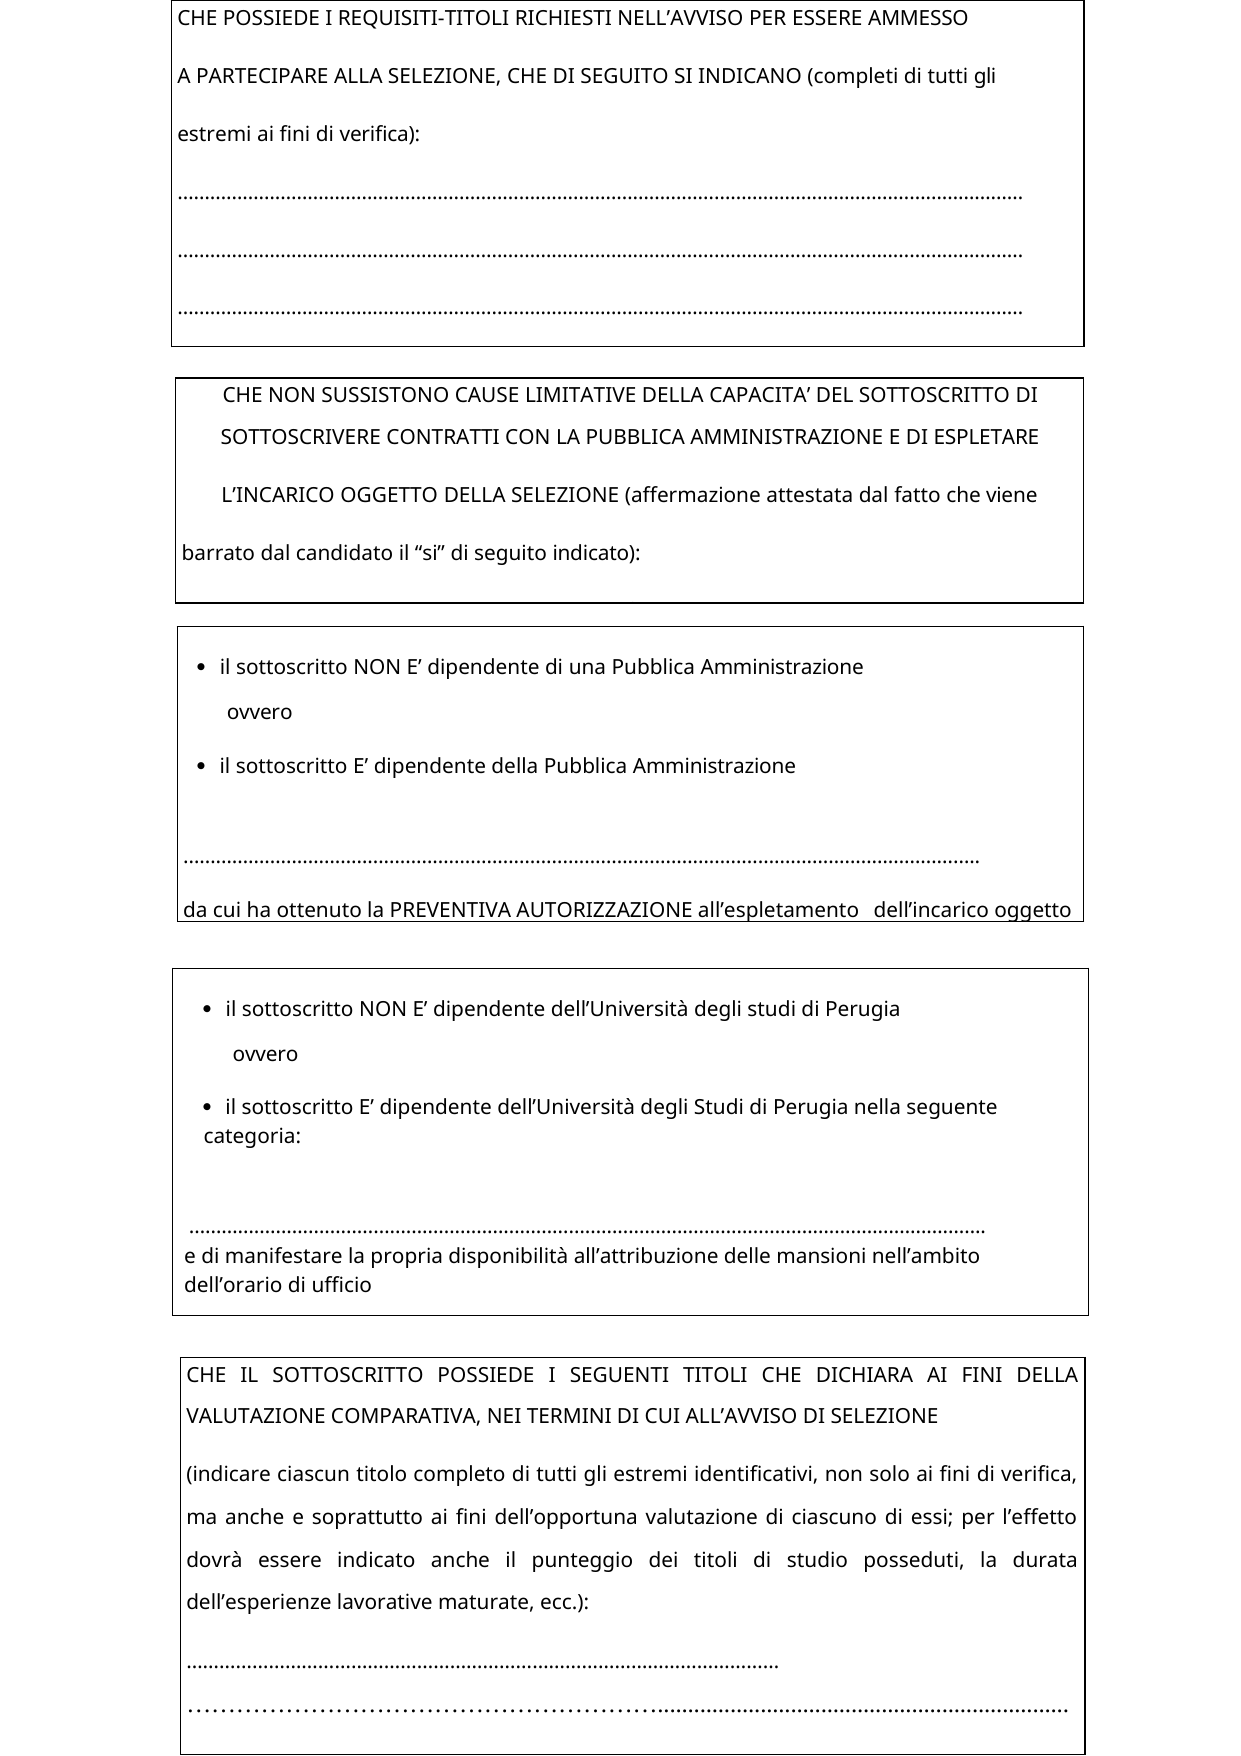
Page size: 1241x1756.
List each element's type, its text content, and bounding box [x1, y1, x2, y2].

text  SI [177, 595, 1079, 602]
text estremi ai fini di verifica): [177, 119, 1083, 147]
table_header  il sottoscritto NON E’ dipendente dell’Università degli studi di Perugia ovvero  il sottoscritto E’ dipendente dell’Università degli Studi di Perugia nella seguente categoria: ………………….…………………………………………………………………………………………………………….. e di manifestare la propria disponibilità all’attribuzione delle mansioni nell’ambito dell’orario di ufficio [173, 969, 1088, 1315]
text CHE POSSIEDE I REQUISITI-TITOLI RICHIESTI NELL’AVVISO PER ESSERE AMMESSO [177, 3, 1083, 32]
text barrato dal candidato il “si” di seguito indicato): [181, 538, 1083, 566]
text L’INCARICO OGGETTO DELLA SELEZIONE (affermazione attestata dal fatto che viene [179, 480, 1080, 508]
text ………………….…………………………………………………………………………………………………………….. [183, 842, 1083, 870]
text ……………………………………………………………………………………………… [186, 1749, 1084, 1754]
text  il sottoscritto NON E’ dipendente di una Pubblica Amministrazione [197, 652, 1083, 681]
text ovvero [227, 697, 1083, 726]
text  il sottoscritto E’ dipendente della Pubblica Amministrazione [197, 751, 1083, 779]
text ……………………………………………………………………………………………… [186, 1647, 1084, 1675]
text ………………………………………………….................................................................... [186, 1689, 1084, 1718]
text A PARTECIPARE ALLA SELEZIONE, CHE DI SEGUITO SI INDICANO (completi di tutti gli [177, 61, 1083, 90]
text ………………………………………………………………………………………………………………………………………… [177, 177, 1083, 205]
text da cui ha ottenuto la PREVENTIVA AUTORIZZAZIONE all’espletamento dell’incarico oggetto della presente procedura in data …- [183, 895, 1077, 921]
text CHE IL SOTTOSCRITTO POSSIEDE I SEGUENTI TITOLI CHE DICHIARA AI FINI DELLA VALUTAZIONE COMPARATIVA, NEI TERMINI DI CUI ALL’AVVISO DI SELEZIONE [186, 1360, 1079, 1430]
text (indicare ciascun titolo completo di tutti gli estremi identificativi, non solo ai fini di verifica, ma anche e soprattutto ai fini dell’opportuna valutazione di ciascuno di essi; per l’effetto dovrà essere indicato anche il punteggio dei titoli di studio posseduti, la durata dell’esperienze lavorative maturate, ecc.): [186, 1459, 1079, 1616]
text ………………………………………………………………………………………………………………………………………… [177, 292, 1083, 321]
text ………………………………………………………………………………………………………………………………………… [177, 235, 1083, 263]
text CHE NON SUSSISTONO CAUSE LIMITATIVE DELLA CAPACITA’ DEL SOTTOSCRITTO DI SOTTOSCRIVERE CONTRATTI CON LA PUBBLICA AMMINISTRAZIONE E DI ESPLETARE [180, 381, 1080, 450]
